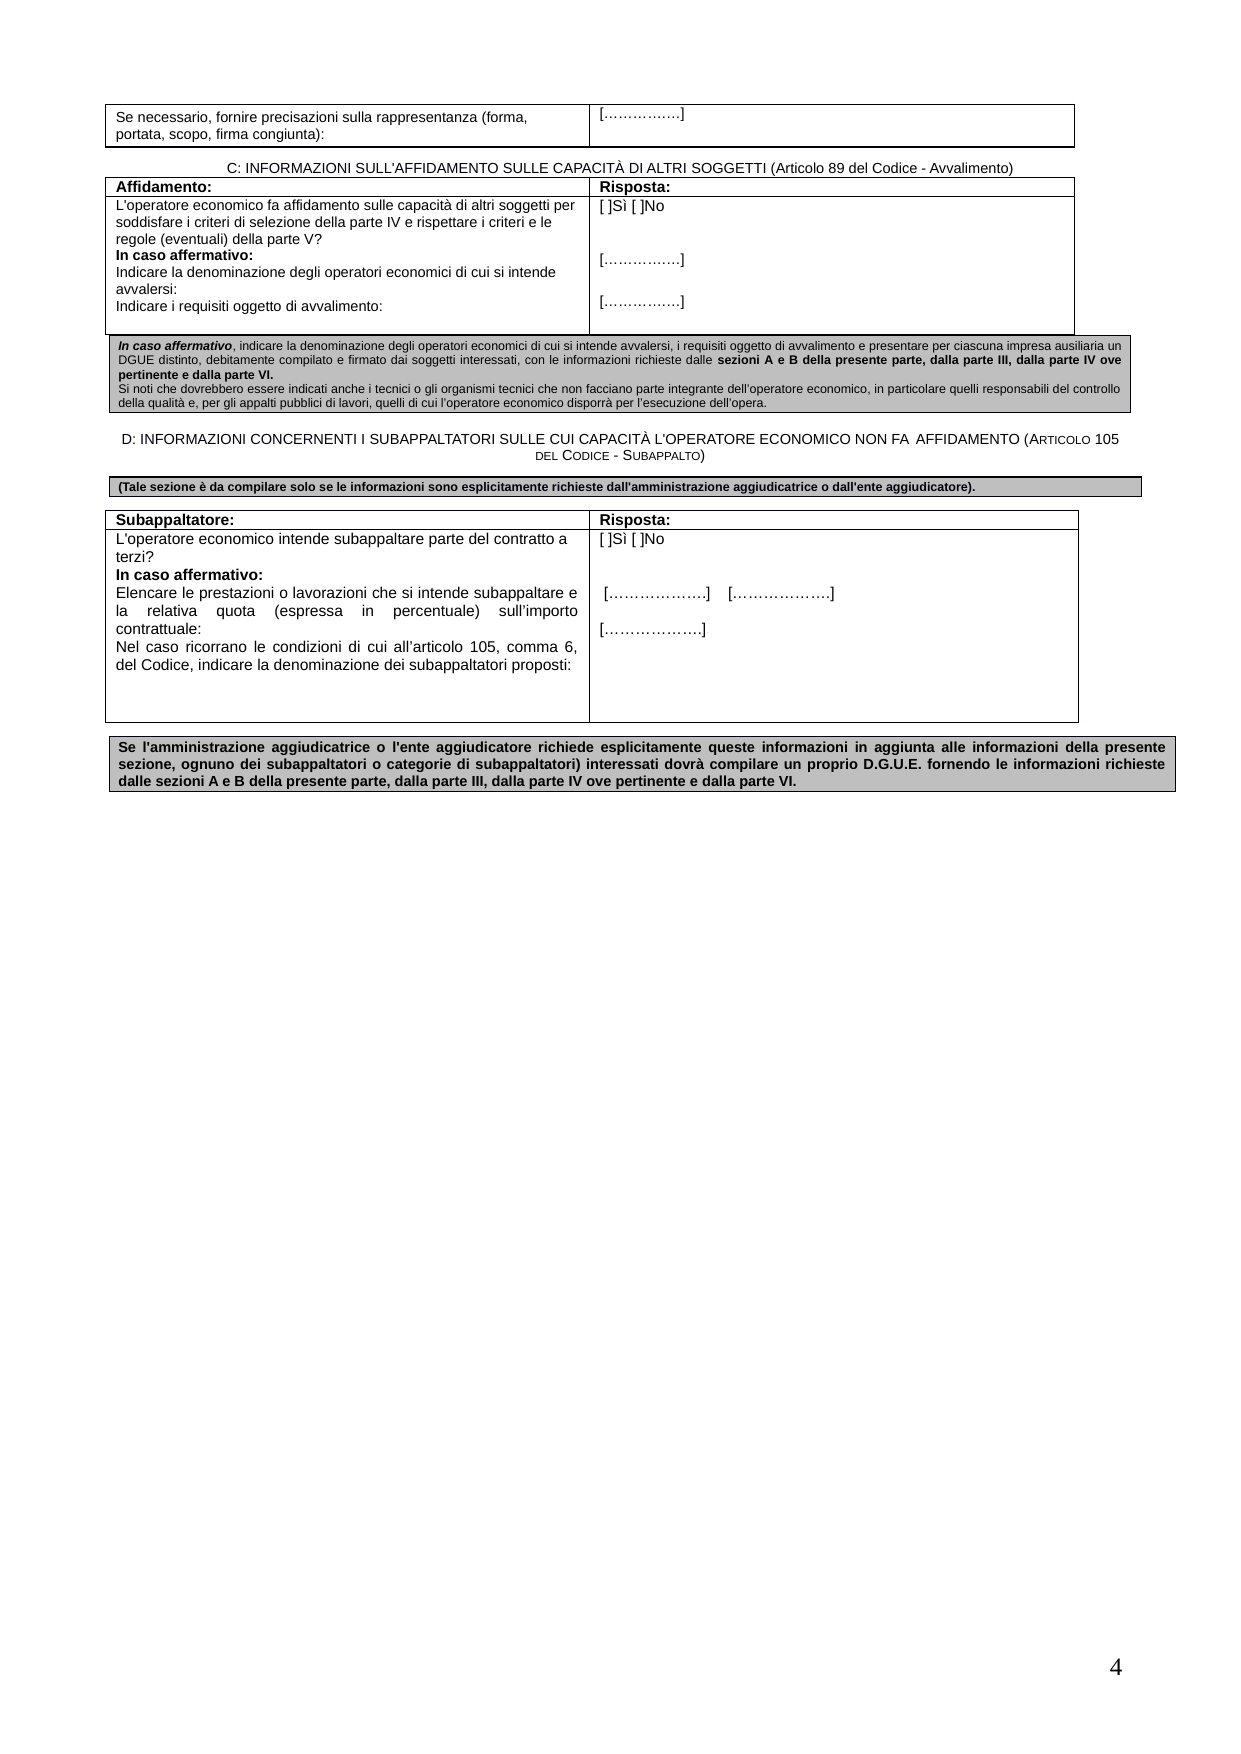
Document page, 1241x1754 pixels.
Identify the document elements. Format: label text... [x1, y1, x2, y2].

title D: Informazioni concernenti i subappaltatori sulle cui capacità l'operatore economico non fa affidamento (Articolo 105 del Codice - Subappalto) [118, 430, 1122, 464]
table_cell L'operatore economico fa affidamento sulle capacità di altri soggetti per soddisfare i criteri di selezione della parte IV e rispettare i criteri e le regole (eventuali) della parte V? In caso affermativo: Indicare la denominazione degli operatori economici di cui si intende avvalersi: Indicare i requisiti oggetto di avvalimento: [106, 197, 589, 334]
table_header Risposta: [590, 178, 1074, 196]
table_cell L'operatore economico intende subappaltare parte del contratto a terzi? In caso affermativo: Elencare le prestazioni o lavorazioni che si intende subappaltare e la relativa quota (espressa in percentuale) sull’importo contrattuale: Nel caso ricorrano le condizioni di cui all’articolo 105, comma 6, del Codice, indicare la denominazione dei subappaltatori proposti: [106, 530, 589, 722]
table_header Affidamento: [106, 178, 589, 196]
title C: Informazioni sull'affidamento SULLE Capacità di altri soggetti (Articolo 89 del Codice - Avvalimento) [118, 160, 1122, 177]
table_header Subappaltatore: [106, 511, 589, 528]
table_header Risposta: [590, 511, 1078, 528]
title Se l'amministrazione aggiudicatrice o l'ente aggiudicatore richiede esplicitamente queste informazioni in aggiunta alle informazioni della presente sezione, ognuno dei subappaltatori o categorie di subappaltatori) interessati dovrà compilare un proprio D.G.U.E. fornendo le informazioni richieste dalle sezioni A e B della presente parte, dalla parte III, dalla parte IV ove pertinente e dalla parte VI. [110, 737, 1175, 791]
title (Tale sezione è da compilare solo se le informazioni sono esplicitamente richieste dall'amministrazione aggiudicatrice o dall'ente aggiudicatore). [110, 478, 1141, 496]
text Si noti che dovrebbero essere indicati anche i tecnici o gli organismi tecnici che non facciano parte integrante dell’operatore economico, in particolare quelli responsabili del controllo della qualità e, per gli appalti pubblici di lavori, quelli di cui l’operatore economico disporrà per l’esecuzione dell’opera. [110, 378, 1130, 412]
table_cell [ ]Sì [ ]No [………….…] [………….…] [590, 197, 1074, 334]
table_cell Se necessario, fornire precisazioni sulla rappresentanza (forma, portata, scopo, firma congiunta): [106, 105, 589, 146]
table_cell [ ]Sì [ ]No [……………….] [……………….] [……………….] [590, 530, 1078, 722]
table_cell [………….…] [590, 105, 1074, 146]
text In caso affermativo, indicare la denominazione degli operatori economici di cui si intende avvalersi, i requisiti oggetto di avvalimento e presentare per ciascuna impresa ausiliaria un DGUE distinto, debitamente compilato e firmato dai soggetti interessati, con le informazioni richieste dalle sezioni A e B della presente parte, dalla parte III, dalla parte IV ove pertinente e dalla parte VI. [110, 336, 1130, 378]
